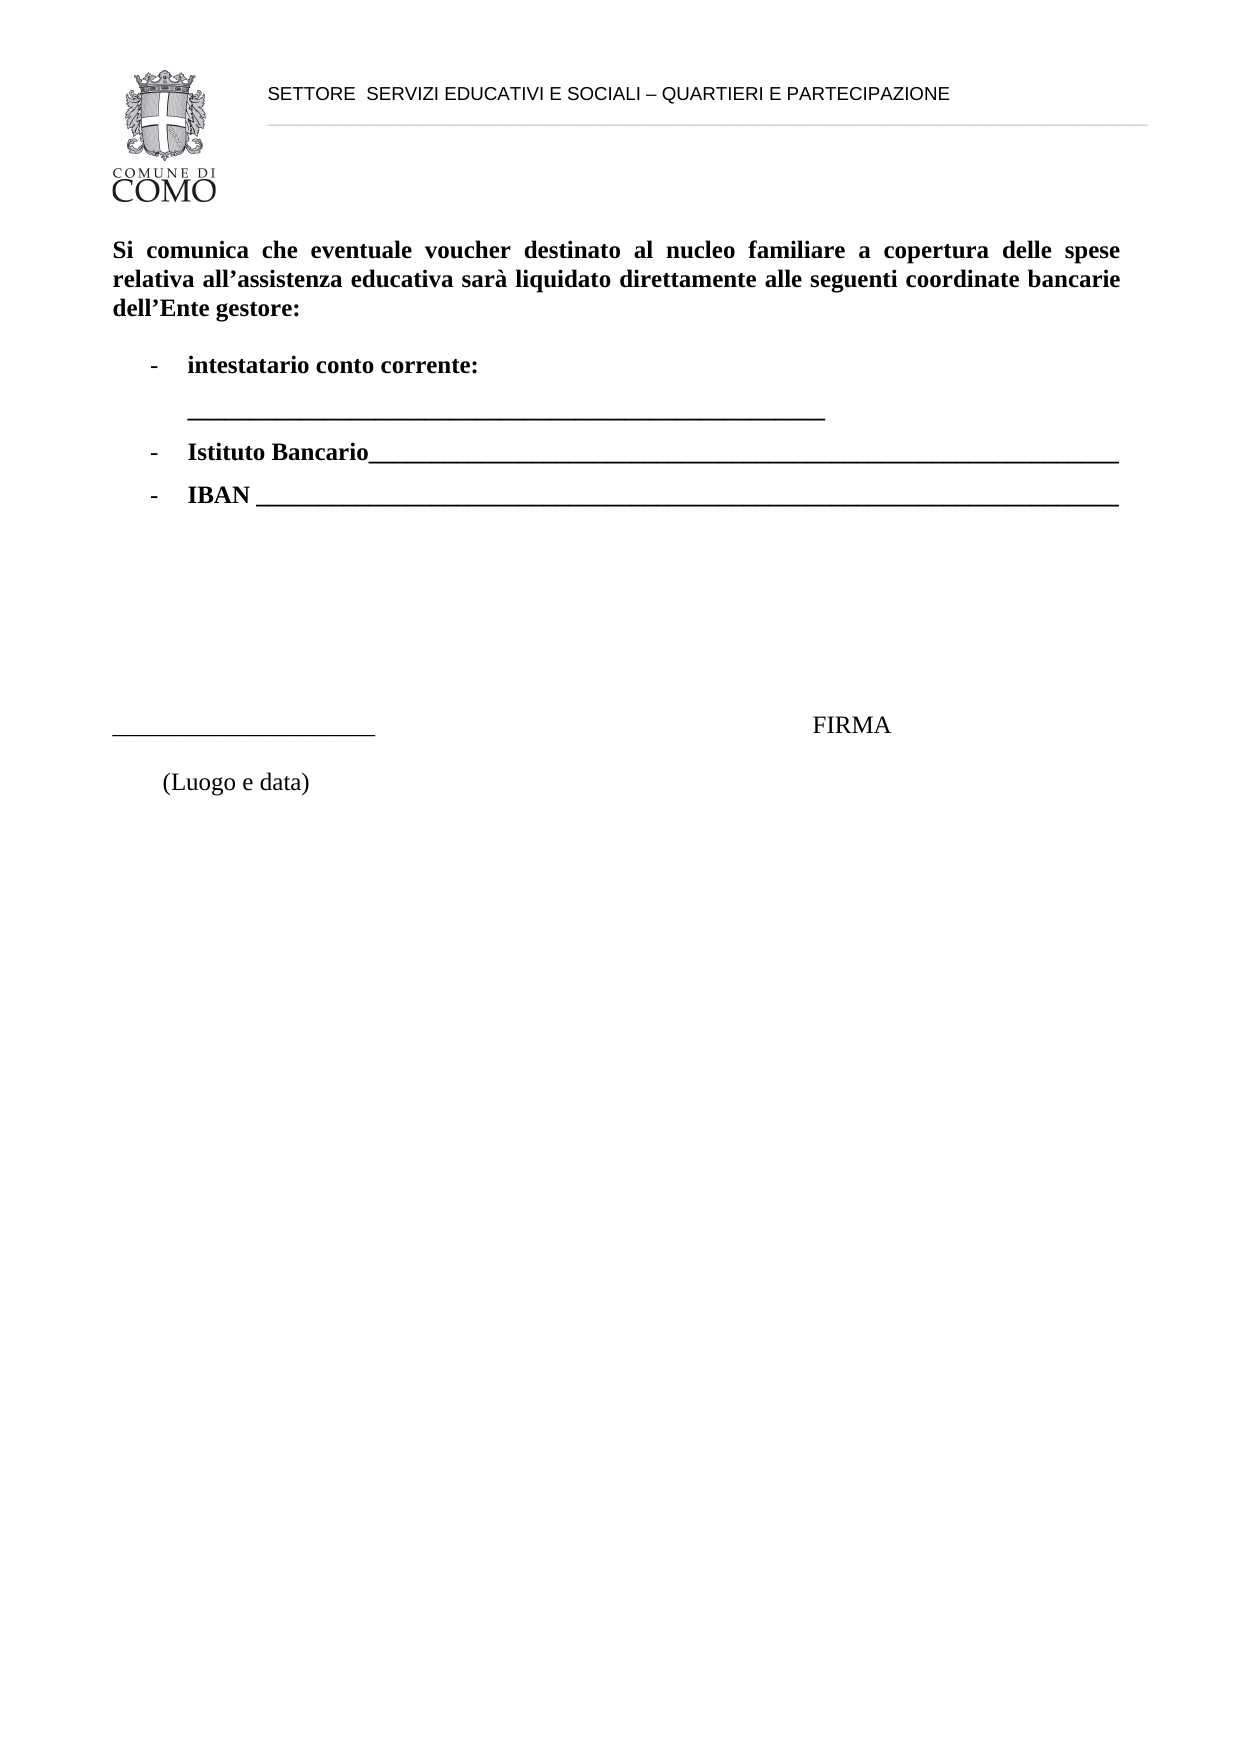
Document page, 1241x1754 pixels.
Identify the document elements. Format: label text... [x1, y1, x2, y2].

list Istituto Bancario____________________________________________________________ [150, 437, 1122, 466]
text Si comunica che eventuale voucher destinato al nucleo familiare a copertura delle spese relativa all’assistenza educativa sarà liquidato direttamente alle seguenti coordinate bancarie dell’Ente gestore: [112, 236, 1122, 322]
list IBAN _____________________________________________________________________ [150, 480, 1122, 509]
list intestatario conto corrente: ___________________________________________________ [150, 351, 1122, 422]
text (Luogo e data) [150, 767, 1122, 796]
text _____________________ FIRMA [112, 710, 1122, 739]
